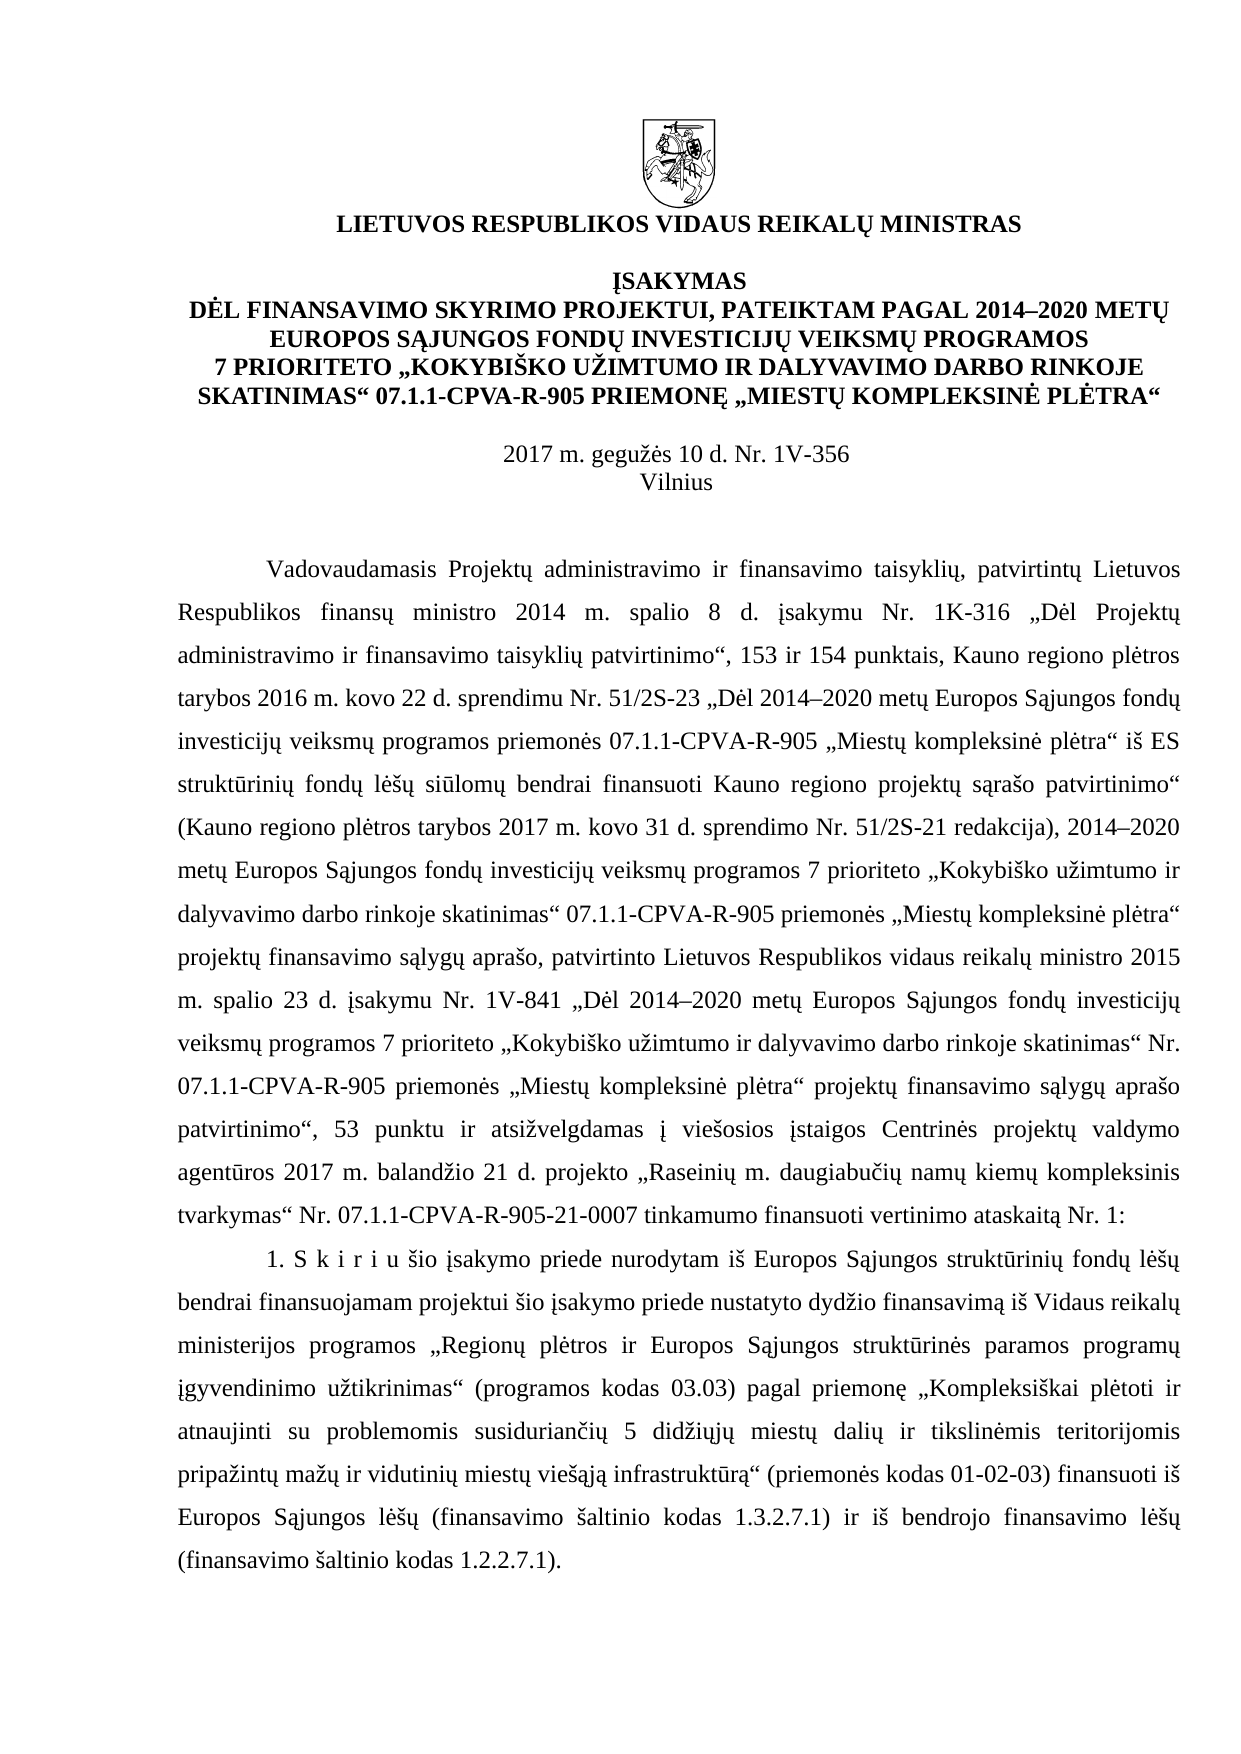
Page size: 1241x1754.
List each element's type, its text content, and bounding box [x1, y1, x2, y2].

text ĮSAKYMAS [177, 266, 1181, 295]
text 1. S k i r i u šio įsakymo priede nurodytam iš Europos Sąjungos struktūrinių fondų lėšų bendrai finansuojamam projektui šio įsakymo priede nustatyto dydžio finansavimą iš Vidaus reikalų ministerijos programos „Regionų plėtros ir Europos Sąjungos struktūrinės paramos programų įgyvendinimo užtikrinimas“ (programos kodas 03.03) pagal priemonę „Kompleksiškai plėtoti ir atnaujinti su problemomis susiduriančių 5 didžiųjų miestų dalių ir tikslinėmis teritorijomis pripažintų mažų ir vidutinių miestų viešąją infrastruktūrą“ (priemonės kodas 01-02-03) finansuoti iš Europos Sąjungos lėšų (finansavimo šaltinio kodas 1.3.2.7.1) ir iš bendrojo finansavimo lėšų (finansavimo šaltinio kodas 1.2.2.7.1). [177, 1244, 1181, 1574]
text Vilnius [177, 467, 1181, 496]
text DĖL FINANSAVIMO SKYRIMO PROJEKTUI, PATEIKTAM PAGAL 2014–2020 METŲ EUROPOS SĄJUNGOS FONDŲ INVESTICIJŲ VEIKSMŲ PROGRAMOS 7 PRIORITETO „KOKYBIŠKO UŽIMTUMO IR DALYVAVIMO DARBO RINKOJE SKATINIMAS“ 07.1.1-CPVA-R-905 PRIEMONĘ „MIESTŲ KOMPLEKSINĖ PLĖTRA“ [177, 295, 1181, 410]
text Vadovaudamasis Projektų administravimo ir finansavimo taisyklių, patvirtintų Lietuvos Respublikos finansų ministro 2014 m. spalio 8 d. įsakymu Nr. 1K-316 „Dėl Projektų administravimo ir finansavimo taisyklių patvirtinimo“, 153 ir 154 punktais, Kauno regiono plėtros tarybos 2016 m. kovo 22 d. sprendimu Nr. 51/2S-23 „Dėl 2014–2020 metų Europos Sąjungos fondų investicijų veiksmų programos priemonės 07.1.1-CPVA-R-905 „Miestų kompleksinė plėtra“ iš ES struktūrinių fondų lėšų siūlomų bendrai finansuoti Kauno regiono projektų sąrašo patvirtinimo“ (Kauno regiono plėtros tarybos 2017 m. kovo 31 d. sprendimo Nr. 51/2S-21 redakcija), 2014–2020 metų Europos Sąjungos fondų investicijų veiksmų programos 7 prioriteto „Kokybiško užimtumo ir dalyvavimo darbo rinkoje skatinimas“ 07.1.1-CPVA-R-905 priemonės „Miestų kompleksinė plėtra“ projektų finansavimo sąlygų aprašo, patvirtinto Lietuvos Respublikos vidaus reikalų ministro 2015 m. spalio 23 d. įsakymu Nr. 1V-841 „Dėl 2014–2020 metų Europos Sąjungos fondų investicijų veiksmų programos 7 prioriteto „Kokybiško užimtumo ir dalyvavimo darbo rinkoje skatinimas“ Nr. 07.1.1-CPVA-R-905 priemonės „Miestų kompleksinė plėtra“ projektų finansavimo sąlygų aprašo patvirtinimo“, 53 punktu ir atsižvelgdamas į viešosios įstaigos Centrinės projektų valdymo agentūros 2017 m. balandžio 21 d. projekto „Raseinių m. daugiabučių namų kiemų kompleksinis tvarkymas“ Nr. 07.1.1-CPVA-R-905-21-0007 tinkamumo finansuoti vertinimo ataskaitą Nr. 1: [177, 554, 1181, 1229]
text LIETUVOS RESPUBLIKOS VIDAUS REIKALŲ MINISTRAS [177, 209, 1181, 237]
text 2017 m. gegužės 10 d. Nr. 1V-356 [177, 439, 1181, 467]
